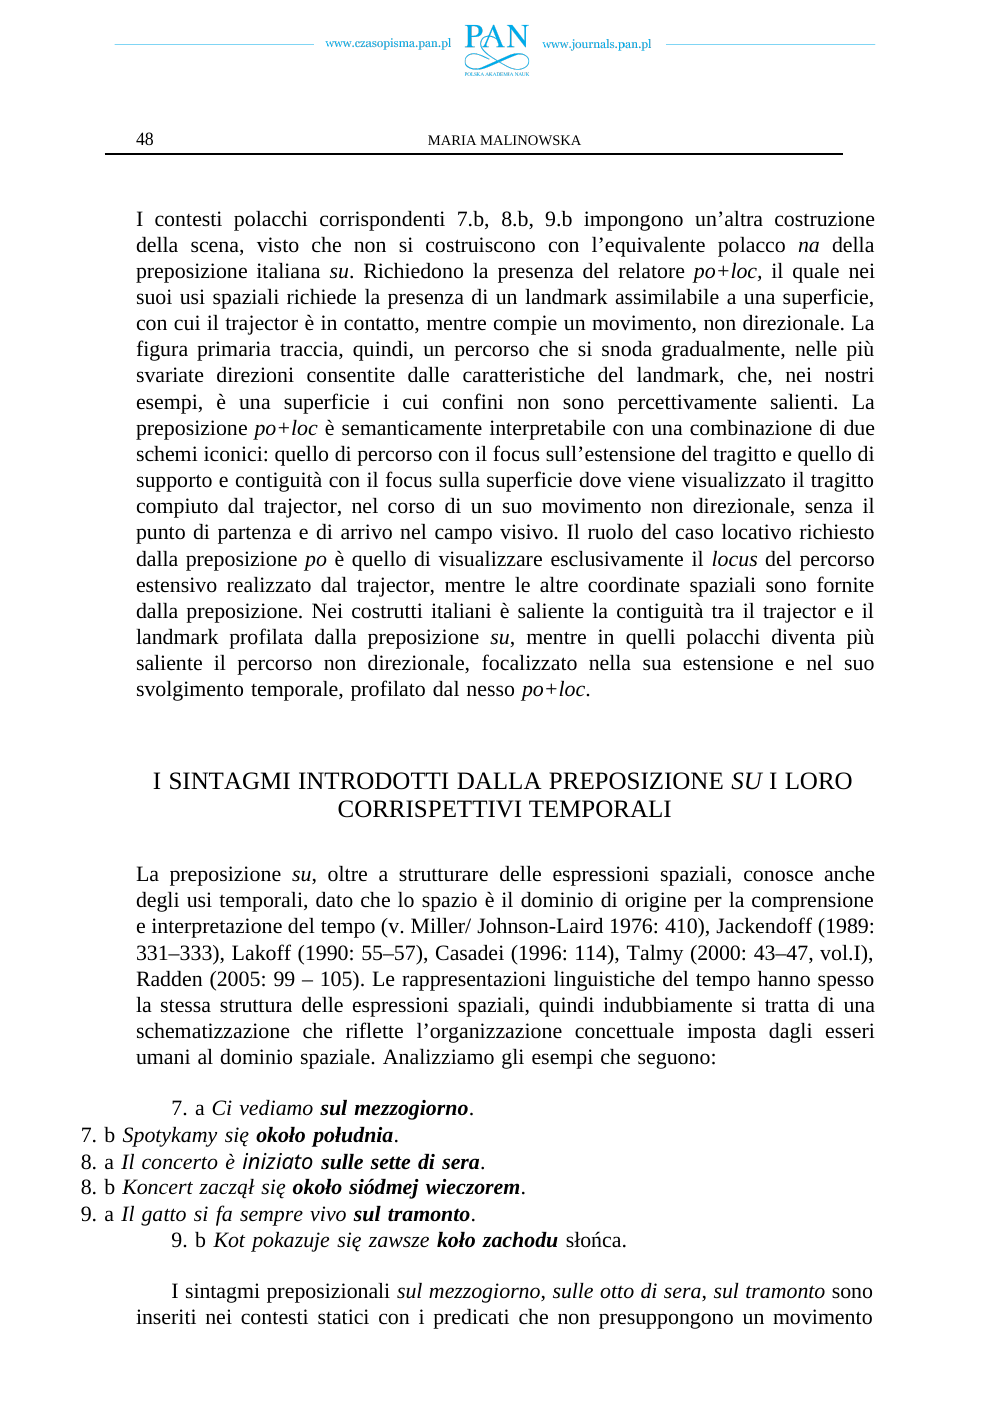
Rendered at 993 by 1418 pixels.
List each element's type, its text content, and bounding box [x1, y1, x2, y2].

text Radden (2005: 99 – 105). Le rappresentazioni linguistiche del tempo hanno spesso la stessa struttura delle espressioni spaziali, quindi indubbiamente si tratta di una schematizzazione che riflette l’organizzazione concettuale imposta dagli esseri umani al dominio spaziale. Analizziamo gli esempi che seguono: [136, 966, 875, 1069]
list a Il gatto si fa sempre vivo sul tramonto. [81, 1201, 888, 1226]
text I sintagmi preposizionali sul mezzogiorno, sulle otto di sera, sul tramonto sono inseriti nei contesti statici con i predicati che non presuppongono un movimento [136, 1278, 888, 1329]
text 7. a Ci vediamo sul mezzogiorno. [171, 1095, 888, 1121]
text I contesti polacchi corrispondenti 7.b, 8.b, 9.b impongono un’altra costruzione della scena, visto che non si costruiscono con l’equivalente polacco na della preposizione italiana su. Richiedono la presenza del relatore po+loc, il quale nei suoi usi spaziali richiede la presenza di un landmark assimilabile a una superficie, con cui il trajector è in contatto, mentre compie un movimento, non direzionale. La figura primaria traccia, quindi, un percorso che si snoda gradualmente, nelle più svariate direzioni consentite dalle caratteristiche del landmark, che, nei nostri esempi, è una superficie i cui confini non sono percettivamente salienti. La preposizione po+loc è semanticamente interpretabile con una combinazione di due schemi iconici: quello di percorso con il focus sull’estensione del tragitto e quello di supporto e contiguità con il focus sulla superficie dove viene visualizzato il tragitto compiuto dal trajector, nel corso di un suo movimento non direzionale, senza il punto di partenza e di arrivo nel campo visivo. Il ruolo del caso locativo richiesto dalla preposizione po è quello di visualizzare esclusivamente il locus del percorso estensivo realizzato dal trajector, mentre le altre coordinate spaziali sono fornite dalla preposizione. Nei costrutti italiani è saliente la contiguità tra il trajector e il landmark profilata dalla preposizione su, mentre in quelli polacchi diventa più saliente il percorso non direzionale, focalizzato nella sua estensione e nel suo svolgimento temporale, profilato dal nesso po+loc. [136, 206, 875, 701]
list b Spotykamy się około południa. [81, 1122, 888, 1147]
list b Koncert zaczął się około siódmej wieczorem. [81, 1174, 888, 1199]
list a Il concerto è iniziato sulle sette di sera. [81, 1148, 888, 1174]
text 48 MARIA MALINOWSKA [136, 128, 888, 150]
subtitle I SINTAGMI INTRODOTTI DALLA PREPOSIZIONE SU I LORO CORRISPETTIVI TEMPORALI [153, 767, 888, 823]
text La preposizione su, oltre a strutturare delle espressioni spaziali, conosce anche degli usi temporali, dato che lo spazio è il dominio di origine per la comprensione e interpretazione del tempo (v. Miller/ Johnson-Laird 1976: 410), Jackendoff (1989: 331–333), Lakoff (1990: 55–57), Casadei (1996: 114), Talmy (2000: 43–47, vol.I), [136, 861, 875, 965]
text 9. b Kot pokazuje się zawsze koło zachodu słońca. [171, 1227, 888, 1252]
